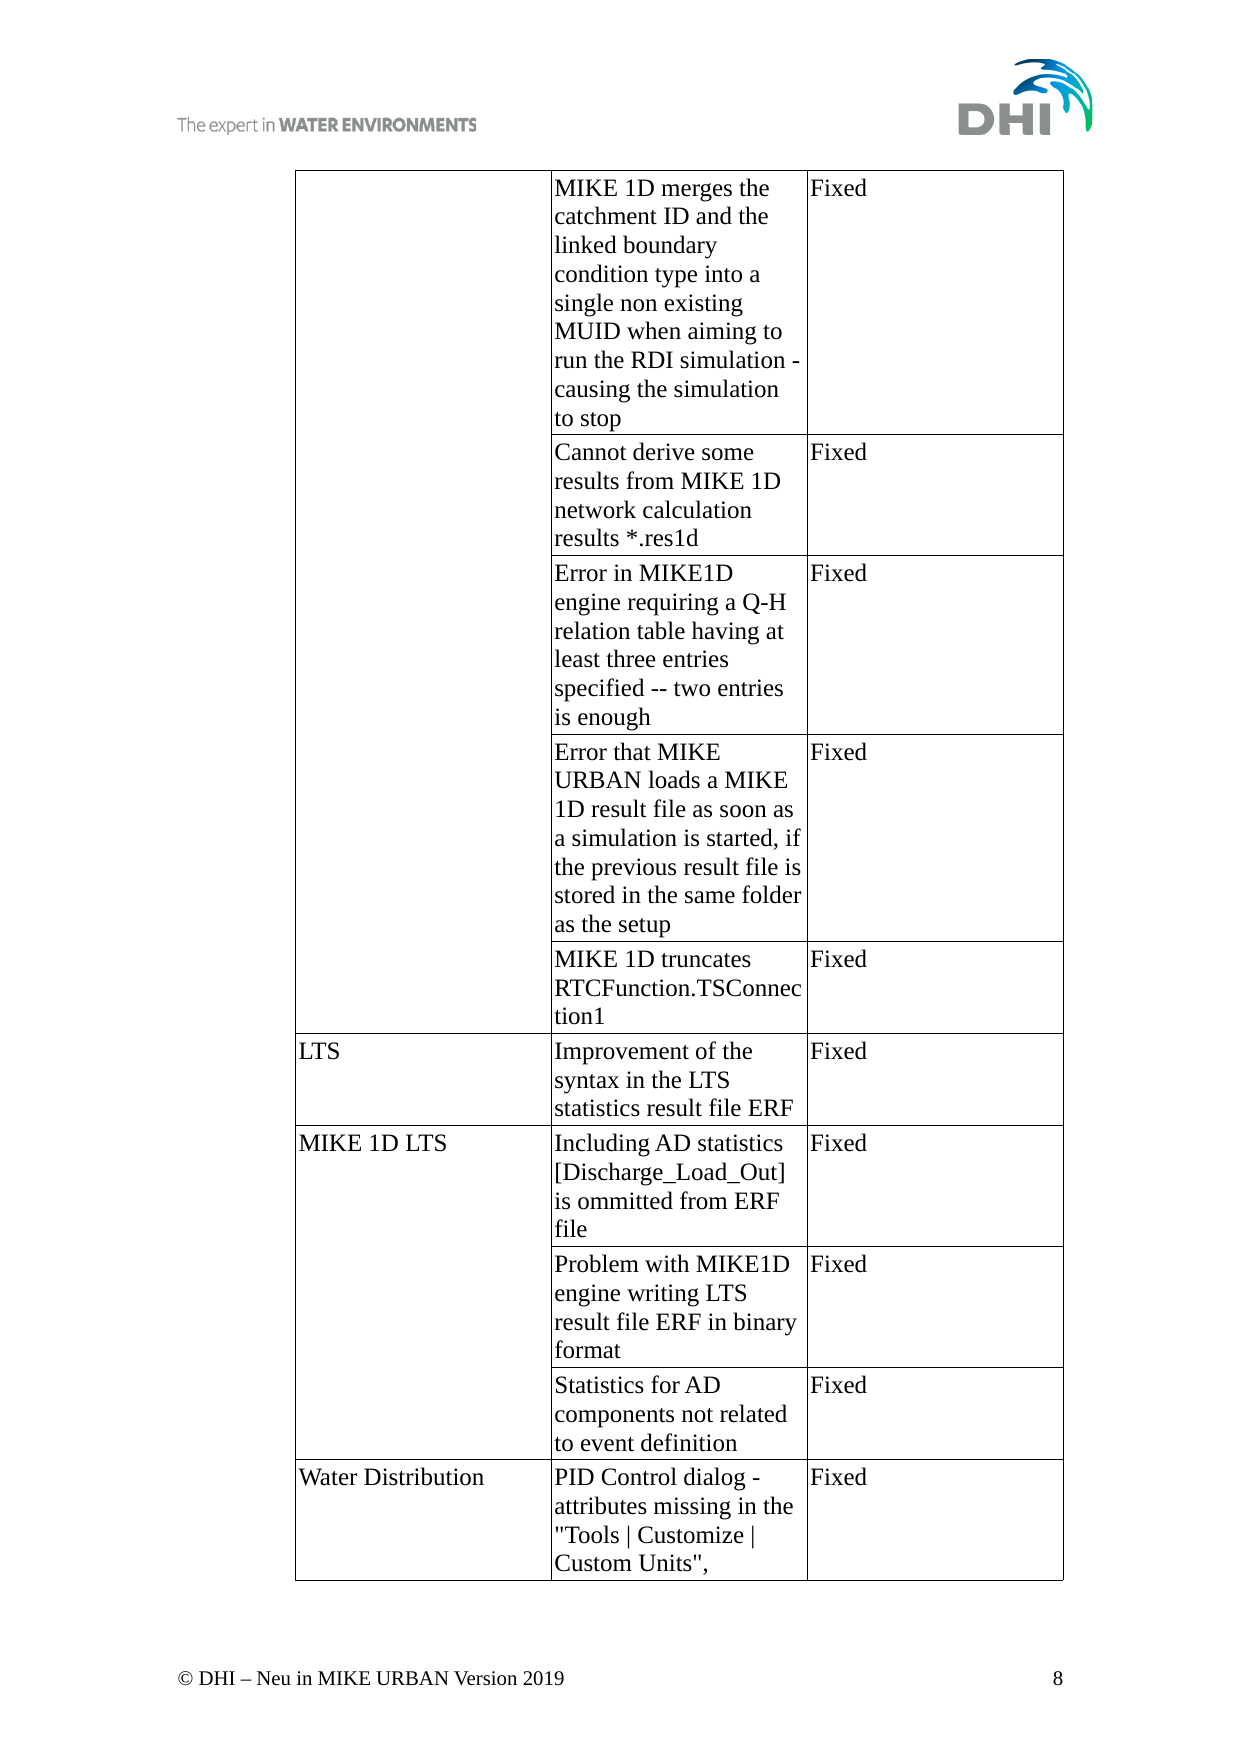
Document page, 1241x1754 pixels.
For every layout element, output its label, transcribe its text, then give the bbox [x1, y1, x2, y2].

table_cell Fixed [808, 1368, 1063, 1459]
table_cell Error in MIKE1D engine requiring a Q-H relation table having at least three entries specified -- two entries is enough [552, 556, 807, 734]
table_cell Fixed [808, 1034, 1063, 1125]
table_cell Fixed [808, 735, 1063, 941]
picture [958, 59, 1093, 135]
table_cell Statistics for AD components not related to event definition [552, 1368, 807, 1459]
table_cell LTS [296, 1034, 551, 1125]
table_cell Improvement of the syntax in the LTS statistics result file ERF [552, 1034, 807, 1125]
table_cell [296, 171, 551, 1033]
picture [177, 117, 477, 135]
table_cell Fixed [808, 171, 1063, 434]
table_cell Including AD statistics [Discharge_Load_Out] is ommitted from ERF file [552, 1126, 807, 1246]
table_cell Fixed [808, 1126, 1063, 1246]
table_cell Cannot derive some results from MIKE 1D network calculation results *.res1d [552, 435, 807, 555]
table_cell MIKE 1D merges the catchment ID and the linked boundary condition type into a single non existing MUID when aiming to run the RDI simulation - causing the simulation to stop [552, 171, 807, 434]
table_cell MIKE 1D truncates RTCFunction.TSConnection1 [552, 942, 807, 1033]
table_cell Fixed [808, 435, 1063, 555]
table_cell Fixed [808, 556, 1063, 734]
table_cell Error that MIKE URBAN loads a MIKE 1D result file as soon as a simulation is started, if the previous result file is stored in the same folder as the setup [552, 735, 807, 941]
table_cell Fixed [808, 1247, 1063, 1367]
table_cell Fixed [808, 942, 1063, 1033]
table_cell Water Distribution [296, 1460, 551, 1580]
table_cell PID Control dialog - attributes missing in the "Tools | Customize | Custom Units", [552, 1460, 807, 1580]
table_cell Problem with MIKE1D engine writing LTS result file ERF in binary format [552, 1247, 807, 1367]
table_cell Fixed [808, 1460, 1063, 1580]
table_cell MIKE 1D LTS [296, 1126, 551, 1459]
